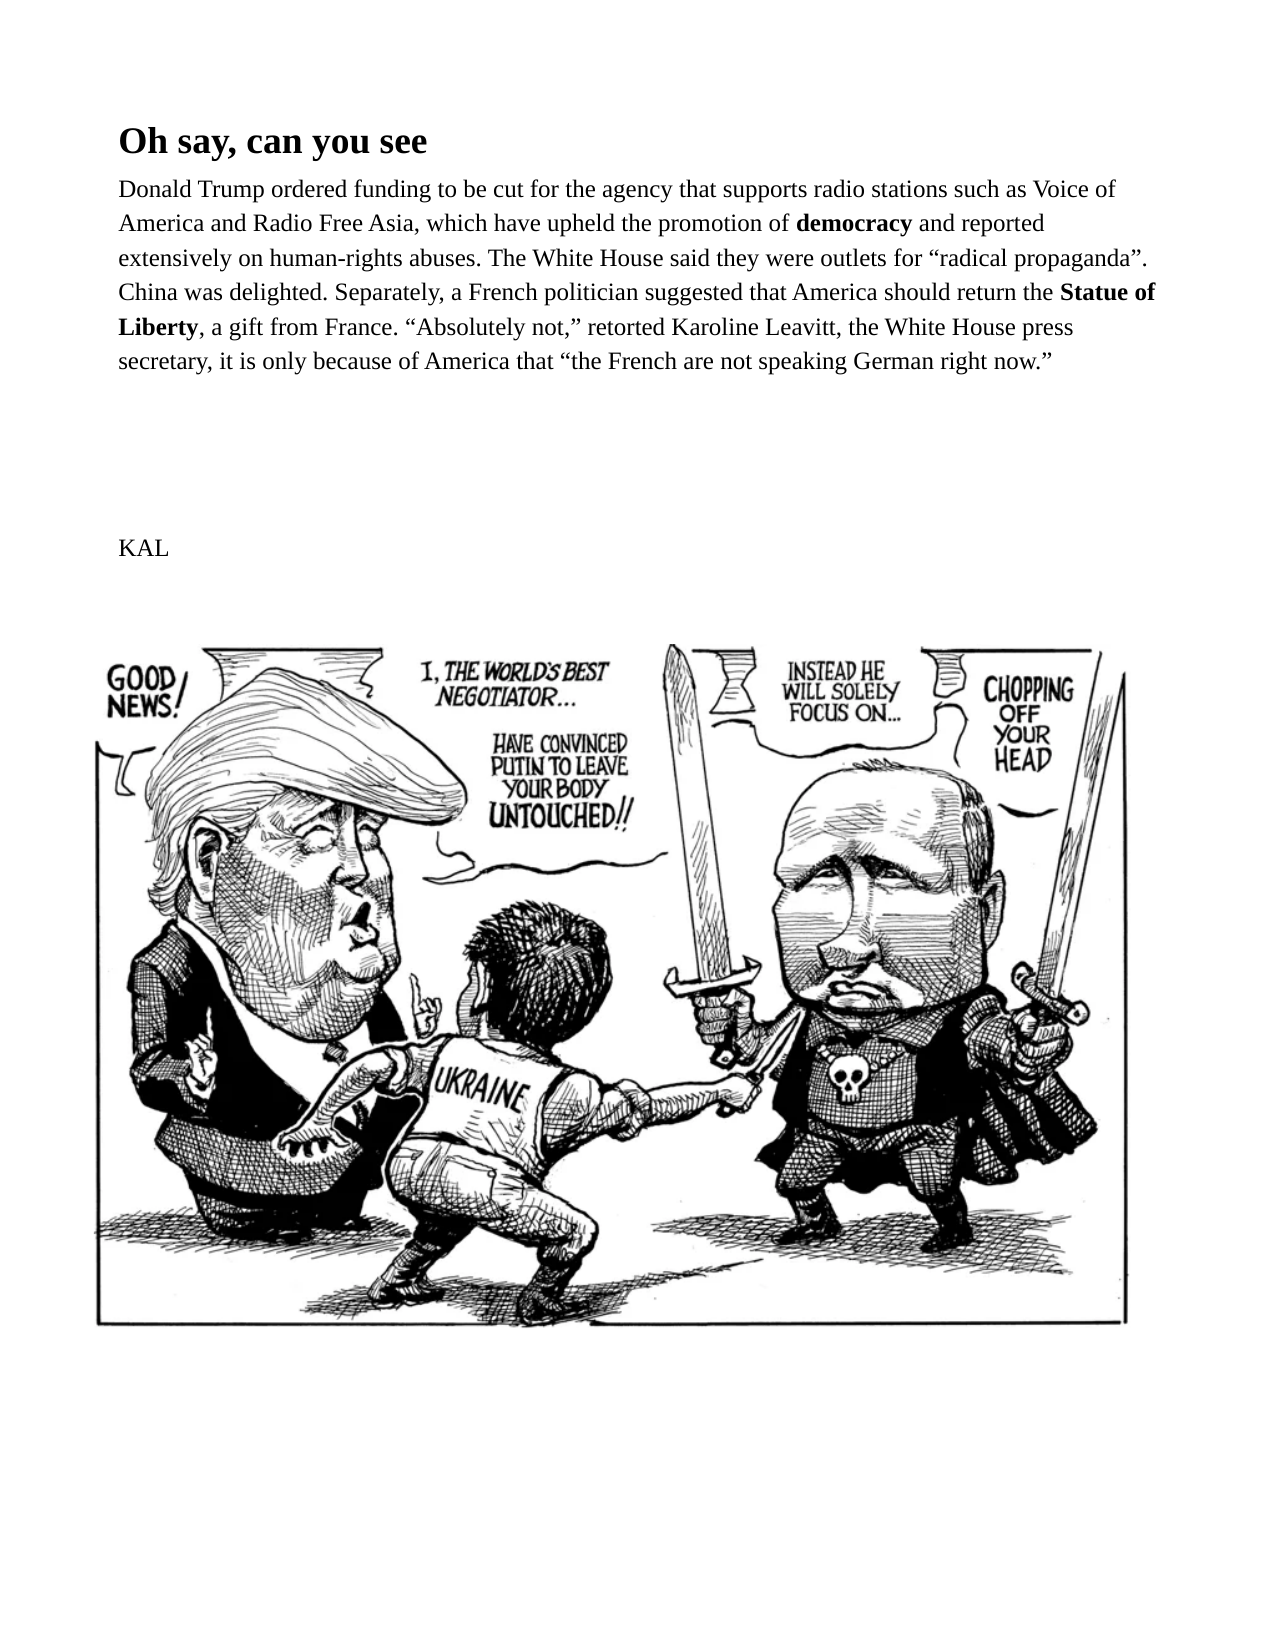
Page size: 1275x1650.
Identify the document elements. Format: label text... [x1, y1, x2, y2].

text KAL [118, 533, 1157, 562]
subtitle Oh say, can you see [118, 118, 1157, 161]
picture [93, 644, 1133, 1330]
text Donald Trump ordered funding to be cut for the agency that supports radio stations such as Voice of America and Radio Free Asia, which have upheld the promotion of democracy and reported extensively on human-rights abuses. The White House said they were outlets for “radical propaganda”. China was delighted. Separately, a French politician suggested that America should return the Statue of Liberty, a gift from France. “Absolutely not,” retorted Karoline Leavitt, the White House press secretary, it is only because of America that “the French are not speaking German right now.” [118, 174, 1157, 375]
